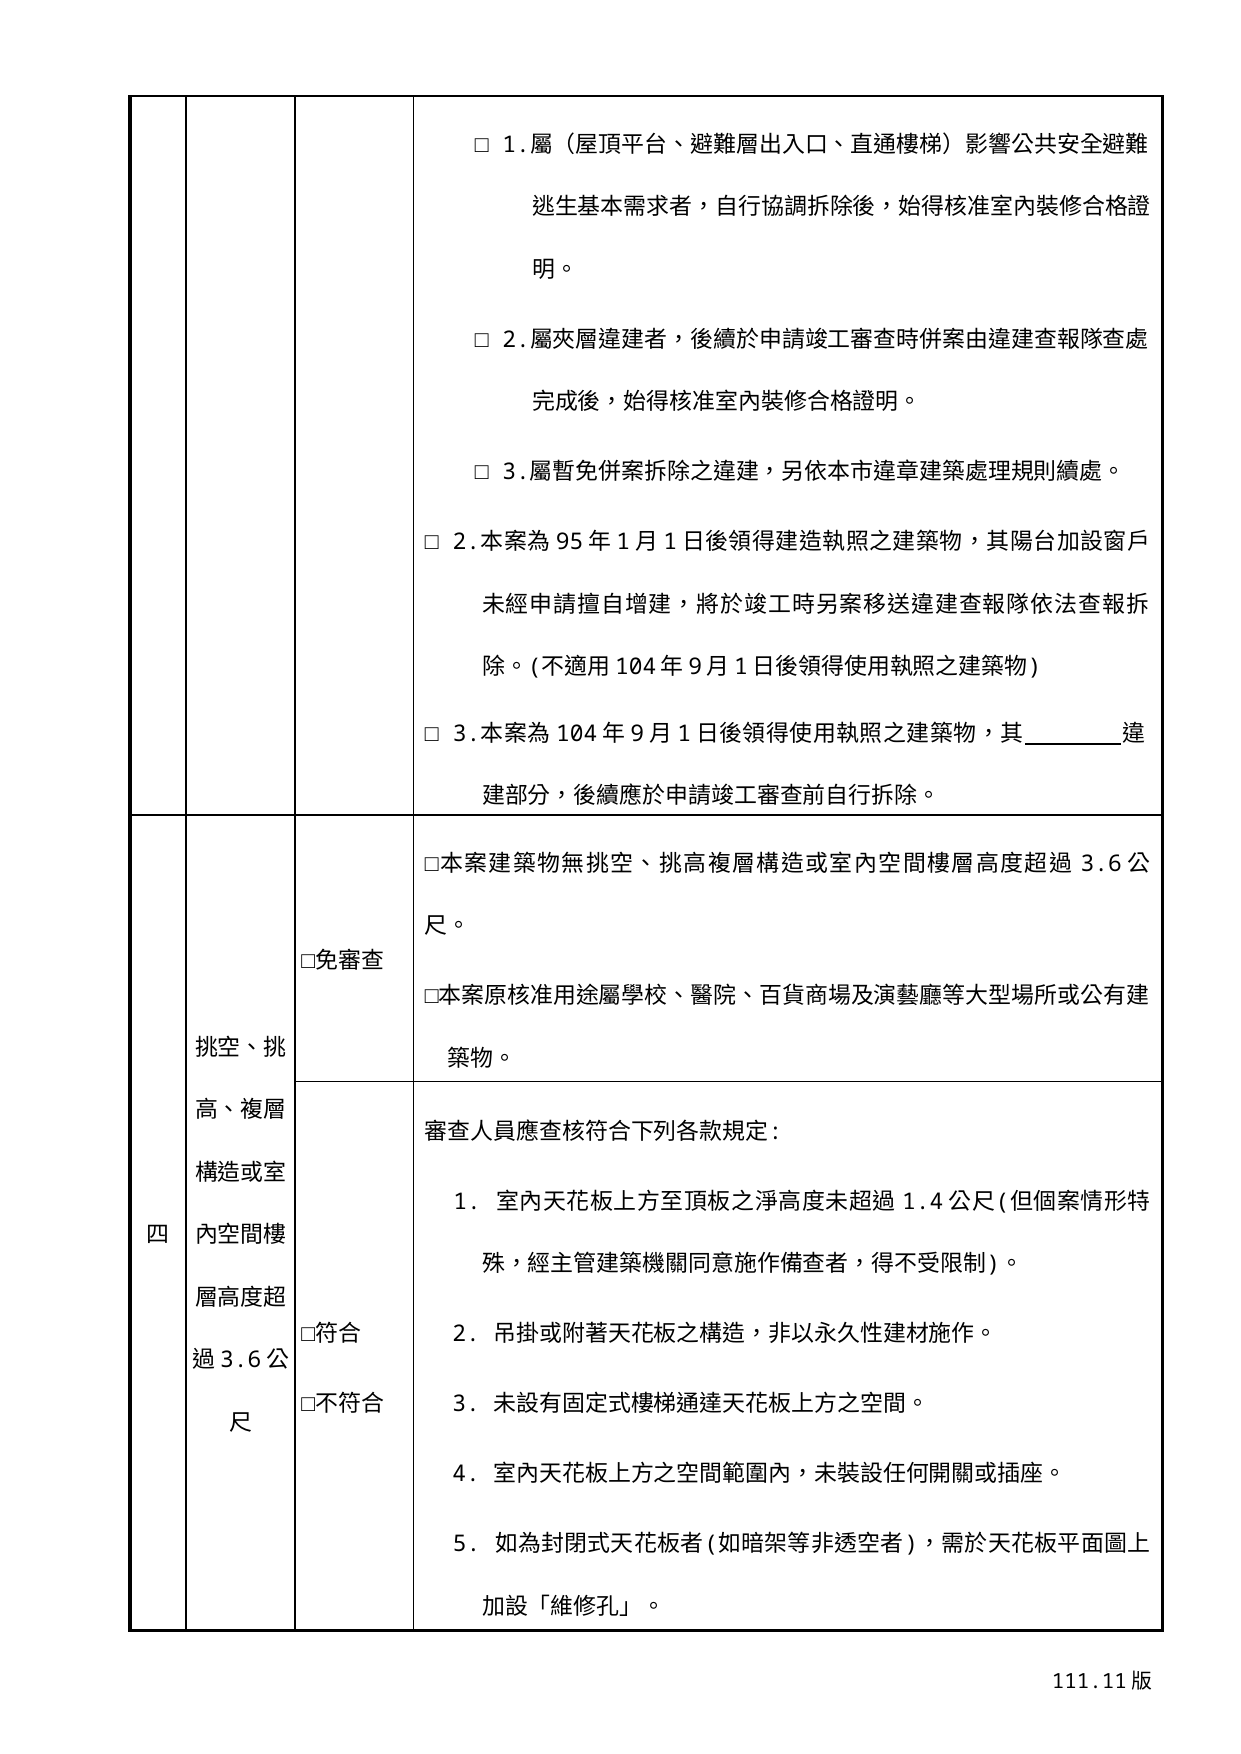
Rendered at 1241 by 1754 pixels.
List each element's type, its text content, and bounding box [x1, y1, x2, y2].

table_cell □本案建築物無挑空、挑高複層構造或室內空間樓層高度超過3.6公尺。 □本案原核准用途屬學校、醫院、百貨商場及演藝廳等大型場所或公有建築物。 [414, 816, 1161, 1081]
table_cell 挑空、挑 高、複層 構造或室 內空間樓 層高度超過3.6公尺 [187, 816, 294, 1629]
table_cell 四 [132, 816, 185, 1629]
table_cell □符合 □不符合 [296, 1082, 413, 1629]
table_cell 審查人員應查核符合下列各款規定: 1. 室內天花板上方至頂板之淨高度未超過1.4公尺(但個案情形特殊，經主管建築機關同意施作備查者，得不受限制)。 2. 吊掛或附著天花板之構造，非以永久性建材施作。 3. 未設有固定式樓梯通達天花板上方之空間。 4. 室內天花板上方之空間範圍內，未裝設任何開關或插座。 5. 如為封閉式天花板者(如暗架等非透空者)，需於天花板平面圖上加設「維修孔」。 [414, 1082, 1161, 1629]
table_cell □ 1.屬（屋頂平台、避難層出入口、直通樓梯）影響公共安全避難逃生基本需求者，自行協調拆除後，始得核准室內裝修合格證明。 □ 2.屬夾層違建者，後續於申請竣工審查時併案由違建查報隊查處完成後，始得核准室內裝修合格證明。 □ 3.屬暫免併案拆除之違建，另依本市違章建築處理規則續處。 □ 2.本案為95年1月1日後領得建造執照之建築物，其陽台加設窗戶未經申請擅自增建，將於竣工時另案移送違建查報隊依法查報拆除。(不適用104年9月1日後領得使用執照之建築物) □ 3.本案為104年9月1日後領得使用執照之建築物，其 違建部分，後續應於申請竣工審查前自行拆除。 [414, 97, 1161, 814]
table_cell □免審查 [296, 816, 413, 1081]
table_cell [187, 97, 294, 814]
table_cell [296, 97, 413, 814]
table_cell [132, 97, 185, 814]
